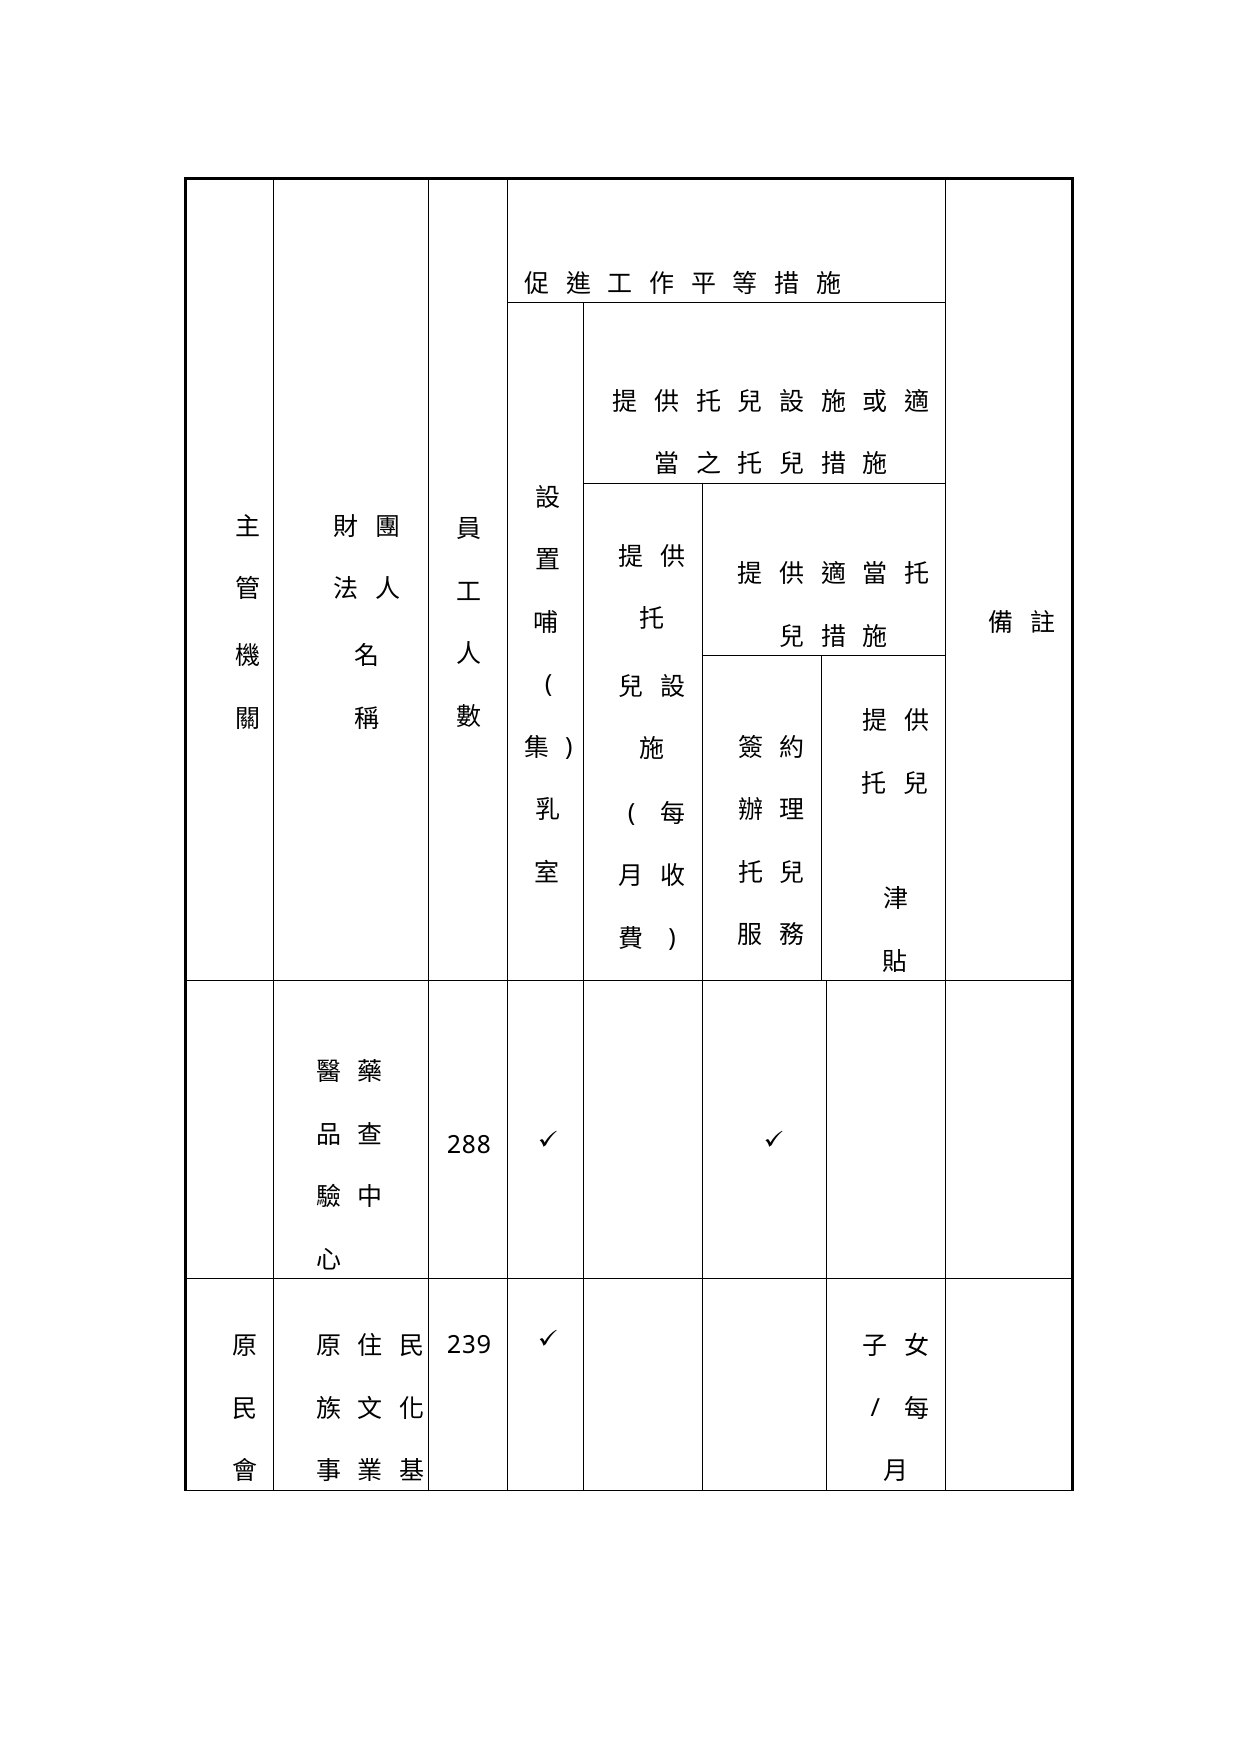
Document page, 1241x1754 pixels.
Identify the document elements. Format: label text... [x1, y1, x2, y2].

table_cell [703, 1279, 826, 1490]
table_cell [827, 981, 945, 1278]
table_cell [946, 981, 1071, 1278]
table_cell [584, 981, 702, 1278]
table_cell 提供托 兒設施 (每月收費) [584, 484, 702, 980]
table_cell 簽約辦理托兒服務 [703, 656, 821, 980]
table_cell 提供托兒 津 貼 [822, 656, 945, 980]
table_cell 239 [429, 1279, 507, 1490]
table_cell  [703, 981, 826, 1278]
table_cell 子女/每月 [827, 1279, 945, 1490]
table_cell 原住民族文化事業基 [274, 1279, 428, 1490]
table_cell 設置哺(集)乳室 [508, 303, 583, 980]
table_cell [584, 1279, 702, 1490]
table_cell 提供適當托兒措施 [703, 484, 945, 655]
table_header 備註 [946, 180, 1071, 980]
table_cell 醫藥品查驗中心 [274, 981, 428, 1278]
table_header 主管 機關 [187, 180, 273, 980]
table_cell 288 [429, 981, 507, 1278]
table_cell  [508, 1279, 583, 1490]
table_header 財團法人 名 稱 [274, 180, 428, 980]
table_header 促進工作平等措施 [508, 180, 945, 302]
table_cell 原民會 [187, 1279, 273, 1490]
table_header 員工人數 [429, 180, 507, 980]
table_cell [946, 1279, 1071, 1490]
table_cell 提供托兒設施或適當之托兒措施 [584, 303, 945, 482]
table_cell  [508, 981, 583, 1278]
table_cell [187, 981, 273, 1278]
